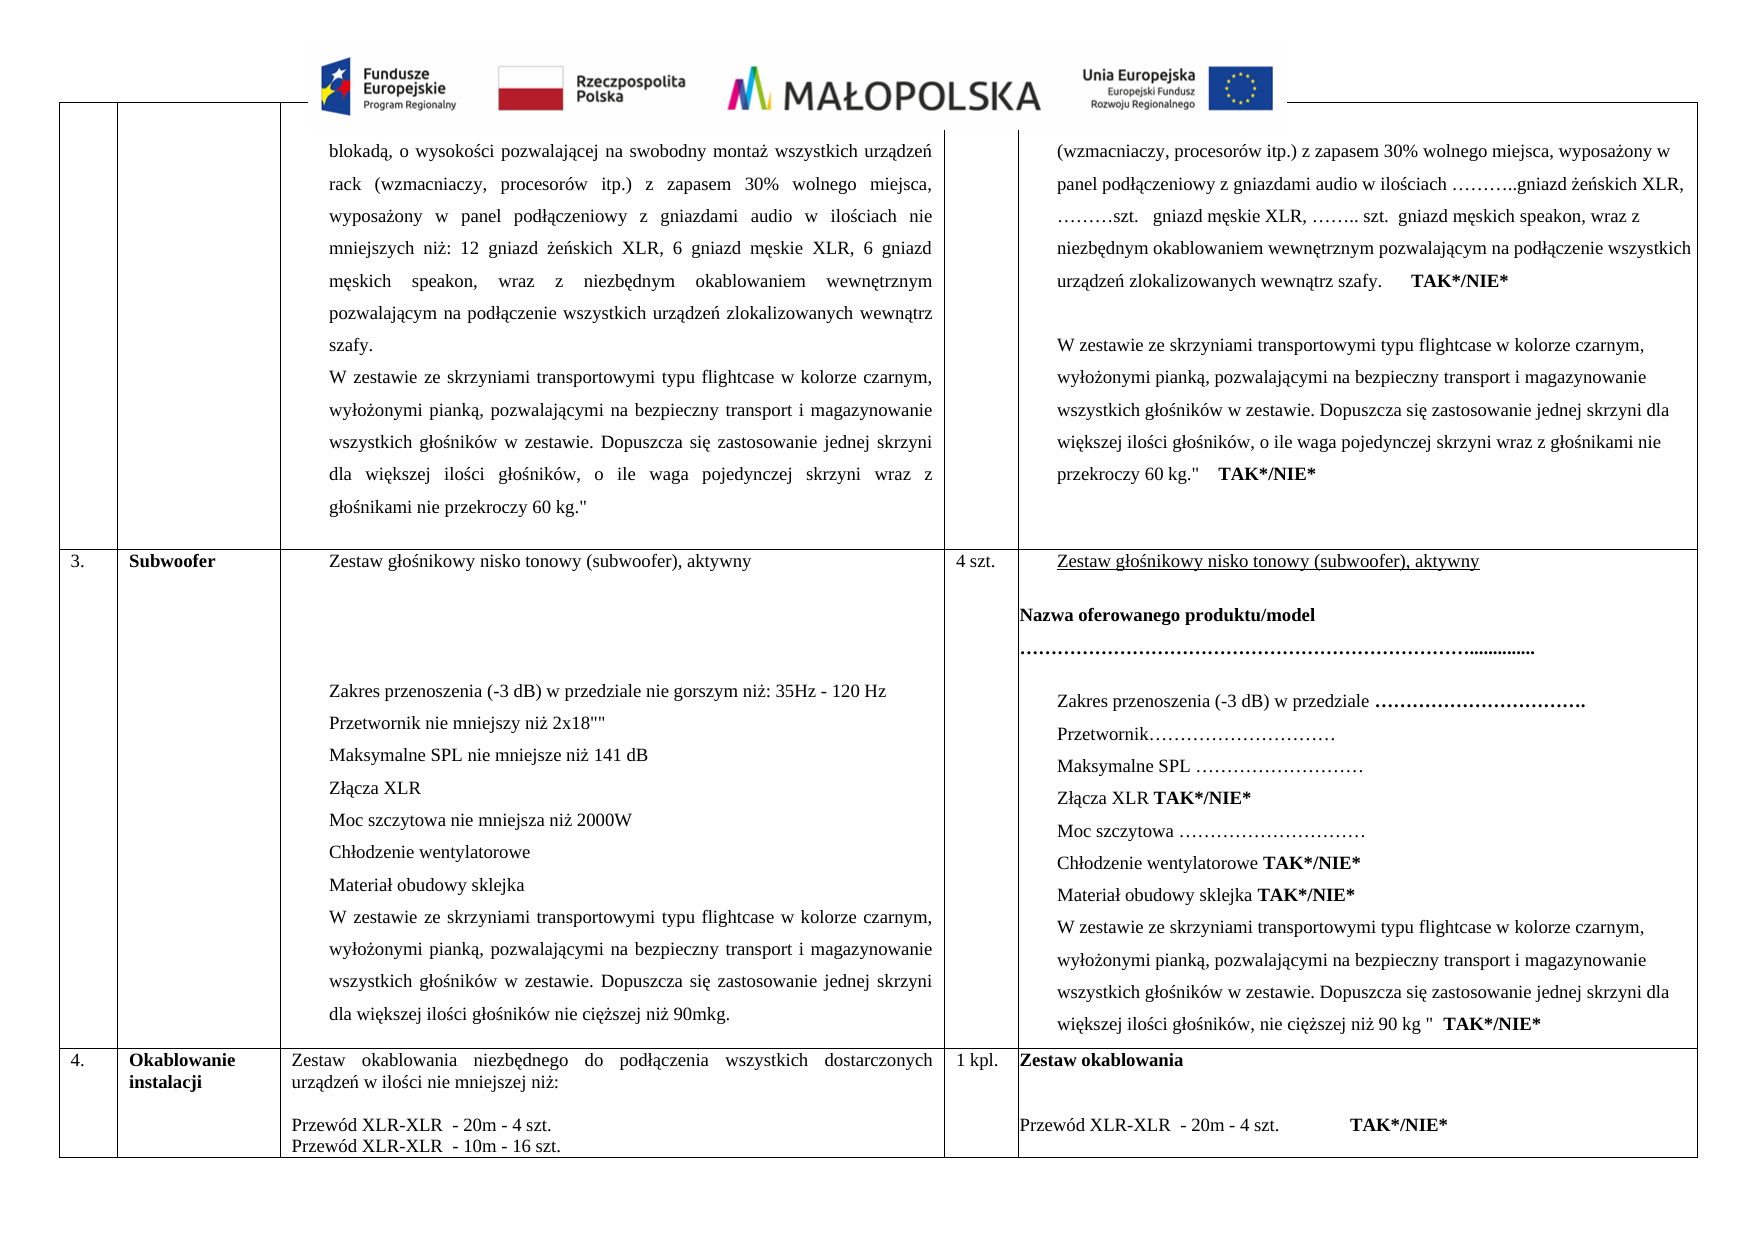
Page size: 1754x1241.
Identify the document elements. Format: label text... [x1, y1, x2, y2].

table_cell Zestaw głośnikowy nisko tonowy (subwoofer), aktywny Zakres przenoszenia (-3 dB) w przedziale nie gorszym niż: 35Hz - 120 Hz Przetwornik nie mniejszy niż 2x18"" Maksymalne SPL nie mniejsze niż 141 dB Złącza XLR Moc szczytowa nie mniejsza niż 2000W Chłodzenie wentylatorowe Materiał obudowy sklejka W zestawie ze skrzyniami transportowymi typu flightcase w kolorze czarnym, wyłożonymi pianką, pozwalającymi na bezpieczny transport i magazynowanie wszystkich głośników w zestawie. Dopuszcza się zastosowanie jednej skrzyni dla większej ilości głośników nie cięższej niż 90mkg. [281, 550, 944, 1048]
table_cell Zestaw okablowania Przewód XLR-XLR - 20m - 4 szt. TAK*/NIE* [1019, 1049, 1697, 1157]
table_cell 3. [60, 550, 117, 1048]
table_cell 4 szt. [945, 550, 1018, 1048]
table_cell 1 kpl. [945, 1049, 1018, 1157]
table_cell Zestaw głośnikowy nisko tonowy (subwoofer), aktywny Nazwa oferowanego produktu/model ……………………………………………………………….............. Zakres przenoszenia (-3 dB) w przedziale ……………………………. Przetwornik………………………… Maksymalne SPL ……………………… Złącza XLR TAK*/NIE* Moc szczytowa ………………………… Chłodzenie wentylatorowe TAK*/NIE* Materiał obudowy sklejka TAK*/NIE* W zestawie ze skrzyniami transportowymi typu flightcase w kolorze czarnym, wyłożonymi pianką, pozwalającymi na bezpieczny transport i magazynowanie wszystkich głośników w zestawie. Dopuszcza się zastosowanie jednej skrzyni dla większej ilości głośników, nie cięższej niż 90 kg " TAK*/NIE* [1019, 550, 1697, 1048]
table_cell [118, 103, 280, 549]
table_cell blokadą, o wysokości pozwalającej na swobodny montaż wszystkich urządzeń rack (wzmacniaczy, procesorów itp.) z zapasem 30% wolnego miejsca, wyposażony w panel podłączeniowy z gniazdami audio w ilościach nie mniejszych niż: 12 gniazd żeńskich XLR, 6 gniazd męskie XLR, 6 gniazd męskich speakon, wraz z niezbędnym okablowaniem wewnętrznym pozwalającym na podłączenie wszystkich urządzeń zlokalizowanych wewnątrz szafy. W zestawie ze skrzyniami transportowymi typu flightcase w kolorze czarnym, wyłożonymi pianką, pozwalającymi na bezpieczny transport i magazynowanie wszystkich głośników w zestawie. Dopuszcza się zastosowanie jednej skrzyni dla większej ilości głośników, o ile waga pojedynczej skrzyni wraz z głośnikami nie przekroczy 60 kg." [281, 103, 944, 549]
table_cell Subwoofer [118, 550, 280, 1048]
table_cell Zestaw okablowania niezbędnego do podłączenia wszystkich dostarczonych urządzeń w ilości nie mniejszej niż: Przewód XLR-XLR - 20m - 4 szt. Przewód XLR-XLR - 10m - 16 szt. [281, 1049, 944, 1157]
table_cell [945, 130, 1018, 549]
table_cell 4. [60, 1049, 117, 1157]
table_cell [60, 103, 117, 549]
table_cell (wzmacniaczy, procesorów itp.) z zapasem 30% wolnego miejsca, wyposażony w panel podłączeniowy z gniazdami audio w ilościach ………..gniazd żeńskich XLR, ………szt. gniazd męskie XLR, …….. szt. gniazd męskich speakon, wraz z niezbędnym okablowaniem wewnętrznym pozwalającym na podłączenie wszystkich urządzeń zlokalizowanych wewnątrz szafy. TAK*/NIE* W zestawie ze skrzyniami transportowymi typu flightcase w kolorze czarnym, wyłożonymi pianką, pozwalającymi na bezpieczny transport i magazynowanie wszystkich głośników w zestawie. Dopuszcza się zastosowanie jednej skrzyni dla większej ilości głośników, o ile waga pojedynczej skrzyni wraz z głośnikami nie przekroczy 60 kg." TAK*/NIE* [1019, 103, 1697, 549]
table_cell Okablowanie instalacji [118, 1049, 280, 1157]
